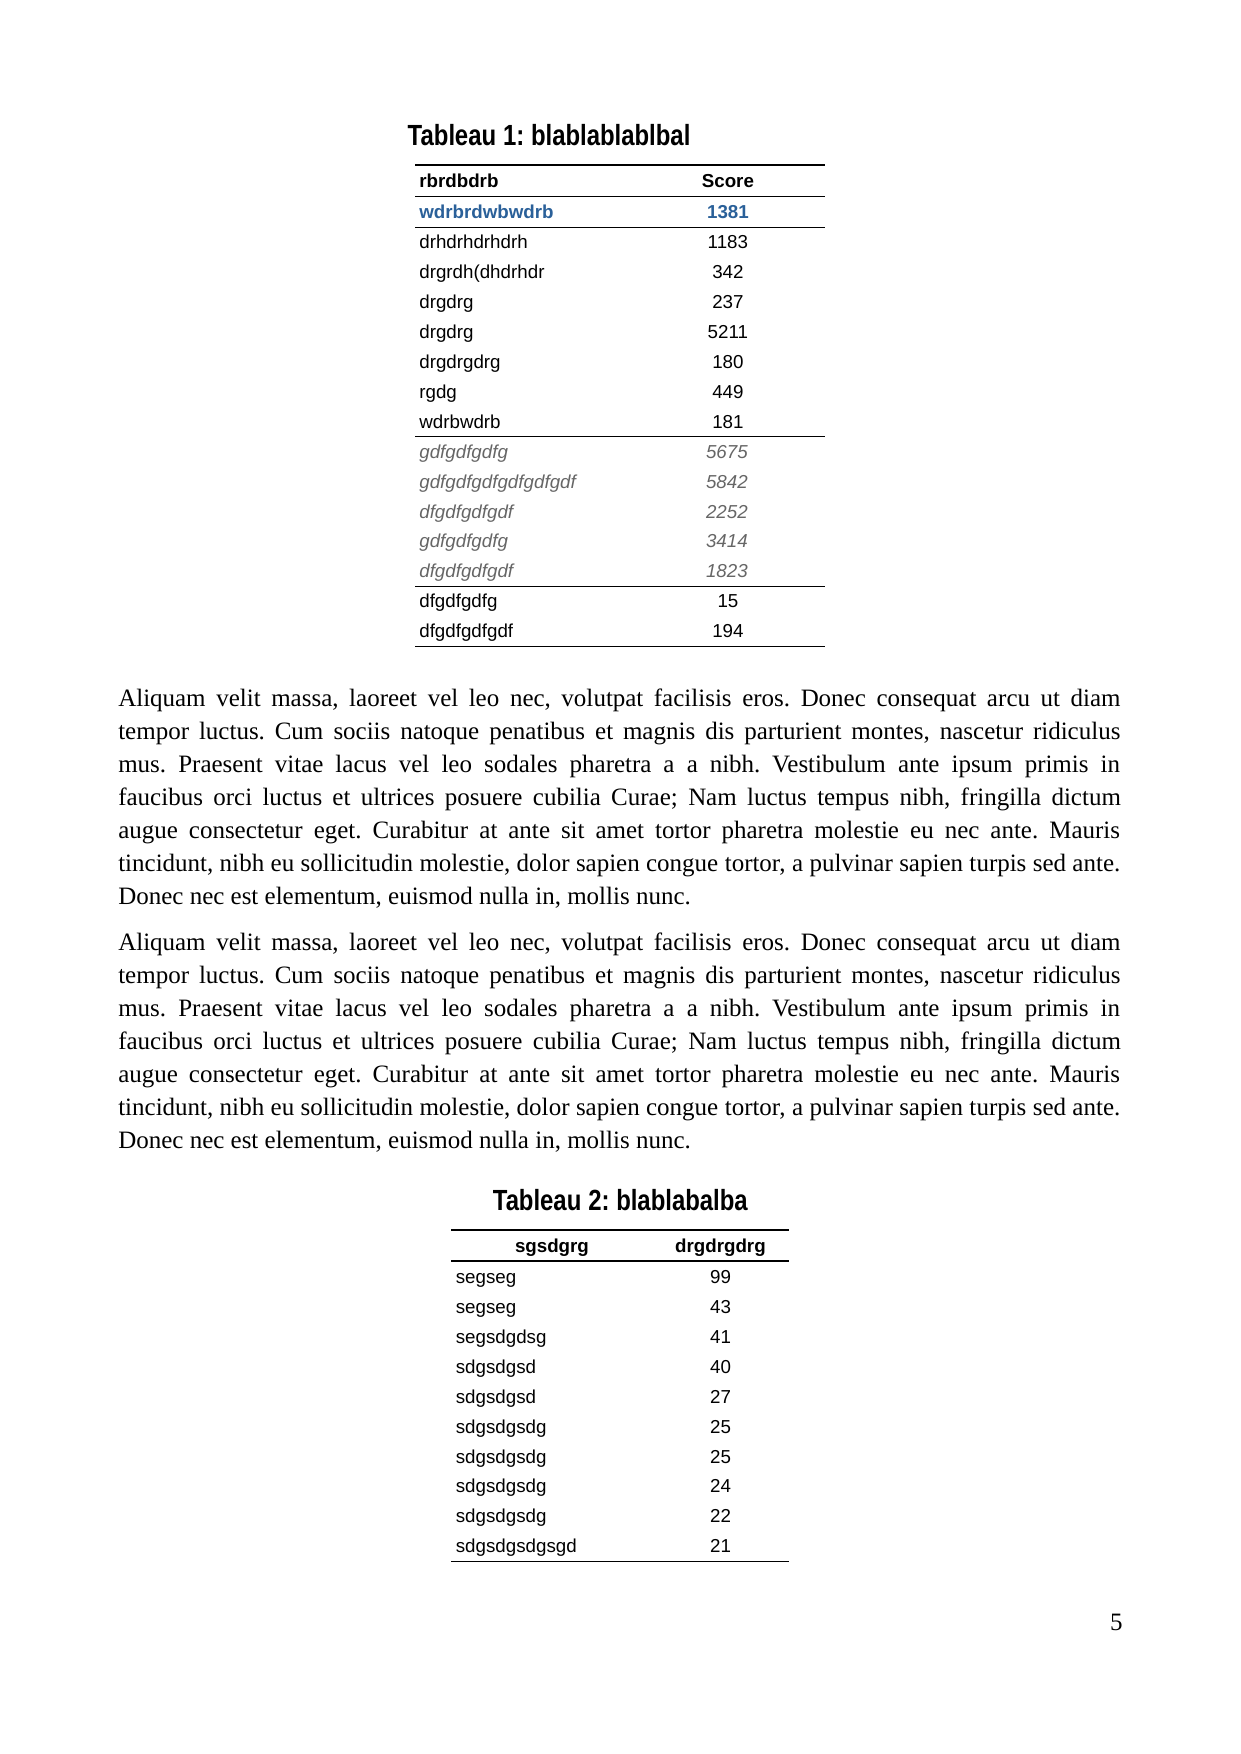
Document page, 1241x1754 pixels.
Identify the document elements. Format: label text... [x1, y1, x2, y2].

table_header sgsdgrg [451, 1231, 652, 1260]
table_header Score [630, 166, 825, 196]
table_cell segseg [451, 1292, 652, 1322]
table_cell gdfgdfgdfg [415, 437, 630, 466]
table_cell sdgsdgsdg [451, 1441, 652, 1471]
table_cell drgrdh(dhdrhdr [415, 257, 630, 287]
table_cell sdgsdgsdg [451, 1501, 652, 1531]
table_cell 25 [652, 1411, 789, 1441]
table_header rbrdbdrb [415, 166, 630, 196]
table_cell dfgdfgdfgdf [415, 616, 630, 646]
table_cell drgdrg [415, 287, 630, 317]
table_cell 15 [630, 587, 825, 616]
table_header drgdrgdrg [652, 1231, 789, 1260]
table_cell 342 [630, 257, 825, 287]
table_cell 27 [652, 1381, 789, 1411]
table_cell gdfgdfgdfgdfgdfgdf [415, 466, 630, 496]
table_cell 21 [652, 1531, 789, 1561]
table_cell 24 [652, 1471, 789, 1501]
table_cell wdrbwdrb [415, 406, 630, 436]
table_cell drhdrhdrhdrh [415, 228, 630, 257]
table_cell dfgdfgdfg [415, 587, 630, 616]
table_cell 449 [630, 377, 825, 406]
table_cell 237 [630, 287, 825, 317]
table_cell drgdrg [415, 317, 630, 347]
table_cell sdgsdgsd [451, 1352, 652, 1381]
table_cell sdgsdgsdg [451, 1411, 652, 1441]
table_cell 3414 [630, 526, 825, 556]
table_cell 194 [630, 616, 825, 646]
table_cell 5842 [630, 466, 825, 496]
text Tableau 1: blablablablbal [407, 118, 833, 152]
table_cell segseg [451, 1262, 652, 1292]
table_cell 181 [630, 406, 825, 436]
table_cell dfgdfgdfgdf [415, 496, 630, 526]
table_cell 25 [652, 1441, 789, 1471]
table_cell rgdg [415, 377, 630, 406]
table_cell segsdgdsg [451, 1322, 652, 1352]
table_cell 5675 [630, 437, 825, 466]
table_cell sdgsdgsd [451, 1381, 652, 1411]
table_cell 1381 [630, 197, 825, 227]
table_cell 40 [652, 1352, 789, 1381]
table_cell 1183 [630, 228, 825, 257]
table_cell 180 [630, 347, 825, 377]
table_cell 5211 [630, 317, 825, 347]
table_cell 41 [652, 1322, 789, 1352]
table_cell gdfgdfgdfg [415, 526, 630, 556]
table_cell 2252 [630, 496, 825, 526]
table_cell 99 [652, 1262, 789, 1292]
table_cell dfgdfgdfgdf [415, 556, 630, 586]
text Tableau 2: blablabalba [443, 1183, 797, 1216]
table_cell 43 [652, 1292, 789, 1322]
table_cell wdrbrdwbwdrb [415, 197, 630, 227]
table_cell drgdrgdrg [415, 347, 630, 377]
table_cell sdgsdgsdg [451, 1471, 652, 1501]
table_cell 22 [652, 1501, 789, 1531]
text Aliquam velit massa, laoreet vel leo nec, volutpat facilisis eros. Donec consequat arcu ut diam tempor luctus. Cum sociis natoque penatibus et magnis dis parturient montes, nascetur ridiculus mus. Praesent vitae lacus vel leo sodales pharetra a a nibh. Vestibulum ante ipsum primis in faucibus orci luctus et ultrices posuere cubilia Curae; Nam luctus tempus nibh, fringilla dictum augue consectetur eget. Curabitur at ante sit amet tortor pharetra molestie eu nec ante. Mauris tincidunt, nibh eu sollicitudin molestie, dolor sapien congue tortor, a pulvinar sapien turpis sed ante. Donec nec est elementum, euismod nulla in, mollis nunc. [118, 927, 1122, 1154]
table_cell 1823 [630, 556, 825, 586]
text Aliquam velit massa, laoreet vel leo nec, volutpat facilisis eros. Donec consequat arcu ut diam tempor luctus. Cum sociis natoque penatibus et magnis dis parturient montes, nascetur ridiculus mus. Praesent vitae lacus vel leo sodales pharetra a a nibh. Vestibulum ante ipsum primis in faucibus orci luctus et ultrices posuere cubilia Curae; Nam luctus tempus nibh, fringilla dictum augue consectetur eget. Curabitur at ante sit amet tortor pharetra molestie eu nec ante. Mauris tincidunt, nibh eu sollicitudin molestie, dolor sapien congue tortor, a pulvinar sapien turpis sed ante. Donec nec est elementum, euismod nulla in, mollis nunc. [118, 683, 1122, 910]
table_cell sdgsdgsdgsgd [451, 1531, 652, 1561]
